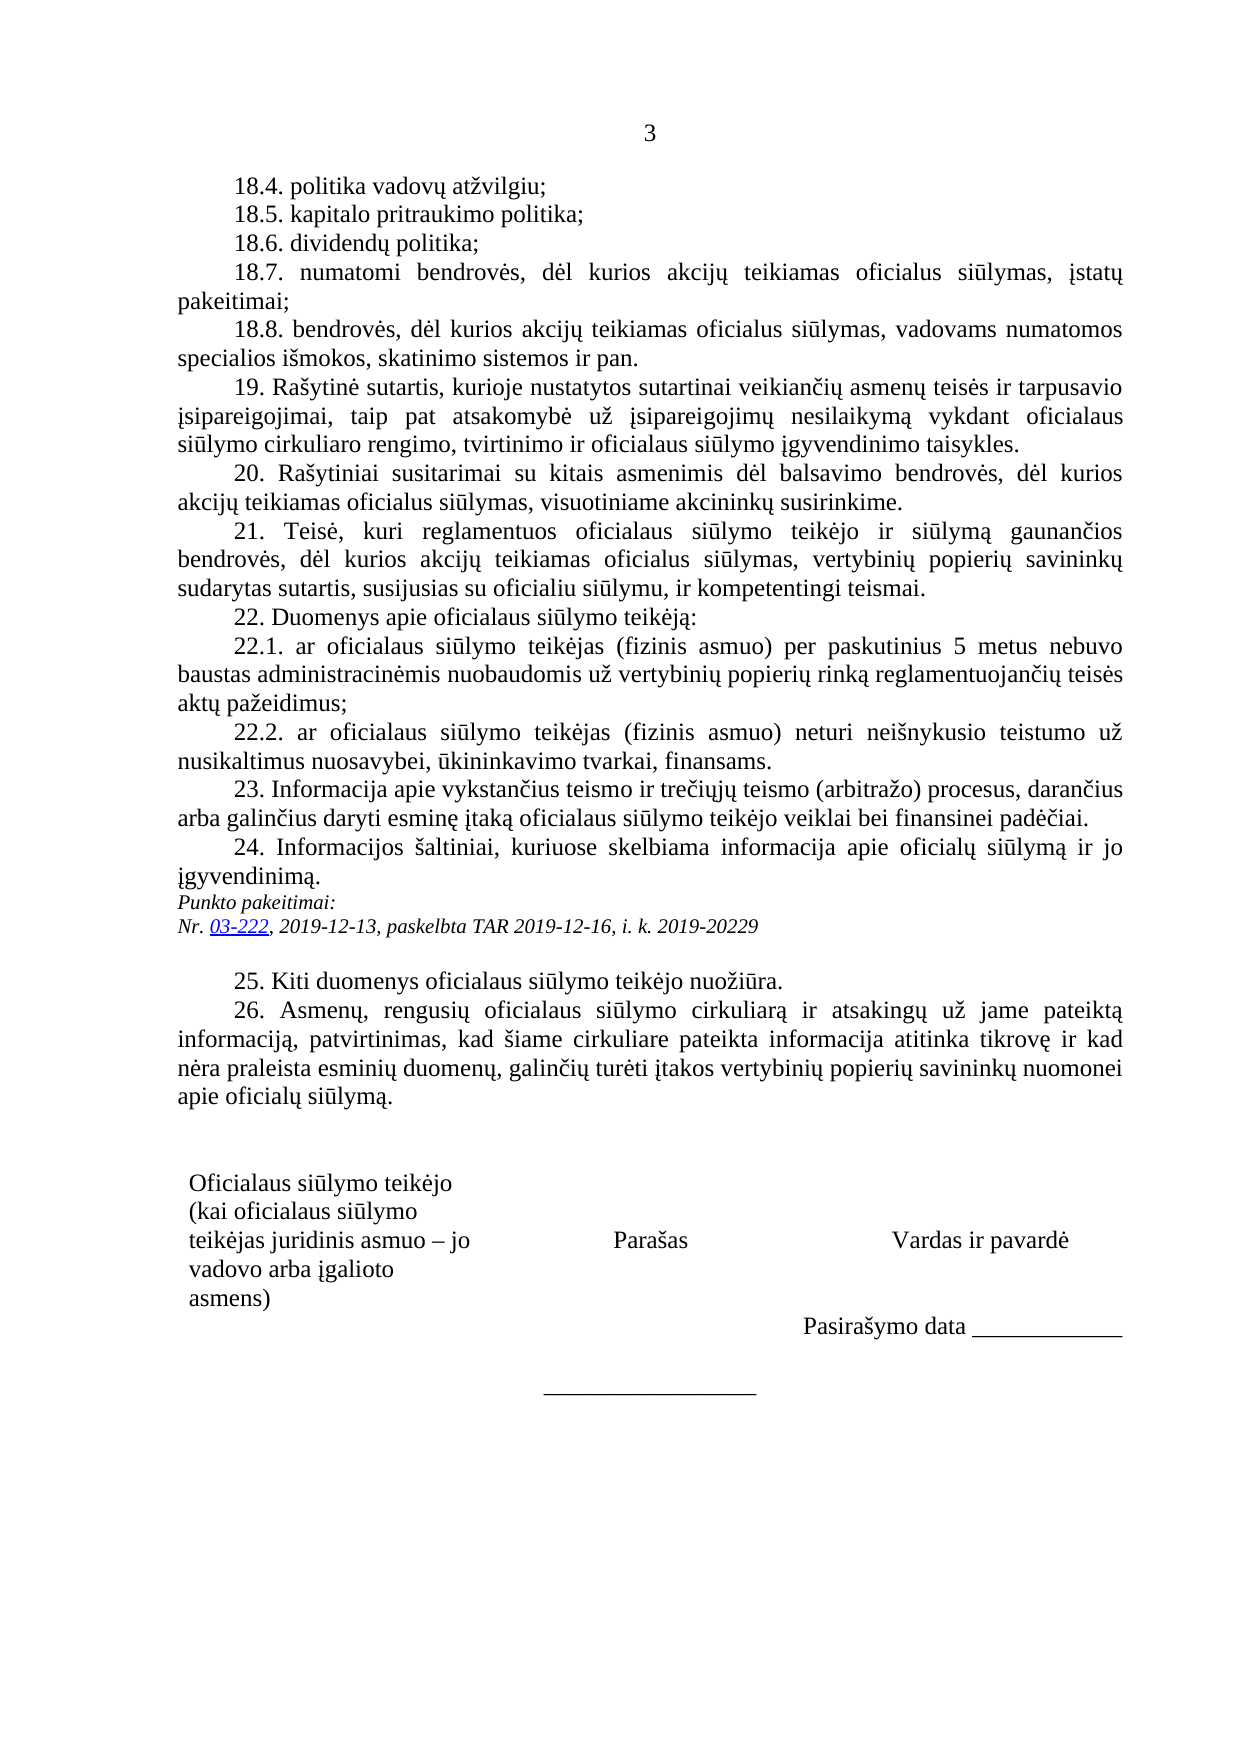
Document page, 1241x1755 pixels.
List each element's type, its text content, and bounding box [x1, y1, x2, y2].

text Punkto pakeitimai: [177, 889, 1122, 914]
text 22.1. ar oficialaus siūlymo teikėjas (fizinis asmuo) per paskutinius 5 metus nebuvo baustas administracinėmis nuobaudomis už vertybinių popierių rinką reglamentuojančių teisės aktų pažeidimus; [177, 631, 1124, 717]
text 26. Asmenų, rengusių oficialaus siūlymo cirkuliarą ir atsakingų už jame pateiktą informaciją, patvirtinimas, kad šiame cirkuliare pateikta informacija atitinka tikrovę ir kad nėra praleista esminių duomenų, galinčių turėti įtakos vertybinių popierių savininkų nuomonei apie oficialų siūlymą. [177, 995, 1124, 1110]
table_header [746, 1168, 838, 1311]
text 21. Teisė, kuri reglamentuos oficialaus siūlymo teikėjo ir siūlymą gaunančios bendrovės, dėl kurios akcijų teikiamas oficialus siūlymas, vertybinių popierių savininkų sudarytas sutartis, susijusias su oficialiu siūlymu, ir kompetentingi teismai. [177, 516, 1124, 602]
text 19. Rašytinė sutartis, kurioje nustatytos sutartinai veikiančių asmenų teisės ir tarpusavio įsipareigojimai, taip pat atsakomybė už įsipareigojimų nesilaikymą vykdant oficialaus siūlymo cirkuliaro rengimo, tvirtinimo ir oficialaus siūlymo įgyvendinimo taisykles. [177, 372, 1124, 458]
text Nr. 03-222, 2019-12-13, paskelbta TAR 2019-12-16, i. k. 2019-20229 [177, 914, 1122, 938]
text 18.5. kapitalo pritraukimo politika; [177, 199, 1124, 228]
text 18.7. numatomi bendrovės, dėl kurios akcijų teikiamas oficialus siūlymas, įstatų pakeitimai; [177, 257, 1124, 314]
text 22.2. ar oficialaus siūlymo teikėjas (fizinis asmuo) neturi neišnykusio teistumo už nusikaltimus nuosavybei, ūkininkavimo tvarkai, finansams. [177, 717, 1124, 774]
text 20. Rašytiniai susitarimai su kitais asmenimis dėl balsavimo bendrovės, dėl kurios akcijų teikiamas oficialus siūlymas, visuotiniame akcininkų susirinkime. [177, 458, 1124, 516]
table_header Oficialaus siūlymo teikėjo (kai oficialaus siūlymo teikėjas juridinis asmuo – jo vadovo arba įgalioto asmens) [177, 1168, 488, 1311]
table_header Vardas ir pavardė [839, 1168, 1122, 1311]
text _________________ [177, 1369, 1122, 1398]
text 24. Informacijos šaltiniai, kuriuose skelbiama informacija apie oficialų siūlymą ir jo įgyvendinimą. [177, 832, 1124, 889]
text 18.6. dividendų politika; [177, 228, 1124, 257]
table_header Parašas [556, 1168, 746, 1311]
text 18.8. bendrovės, dėl kurios akcijų teikiamas oficialus siūlymas, vadovams numatomos specialios išmokos, skatinimo sistemos ir pan. [177, 314, 1124, 372]
table_header [489, 1168, 556, 1311]
text 23. Informacija apie vykstančius teismo ir trečiųjų teismo (arbitražo) procesus, darančius arba galinčius daryti esminę įtaką oficialaus siūlymo teikėjo veiklai bei finansinei padėčiai. [177, 774, 1124, 832]
text 18.4. politika vadovų atžvilgiu; [177, 171, 1124, 199]
text Pasirašymo data ____________ [177, 1311, 1122, 1340]
text 22. Duomenys apie oficialaus siūlymo teikėją: [177, 602, 1124, 631]
text 25. Kiti duomenys oficialaus siūlymo teikėjo nuožiūra. [177, 966, 1124, 995]
